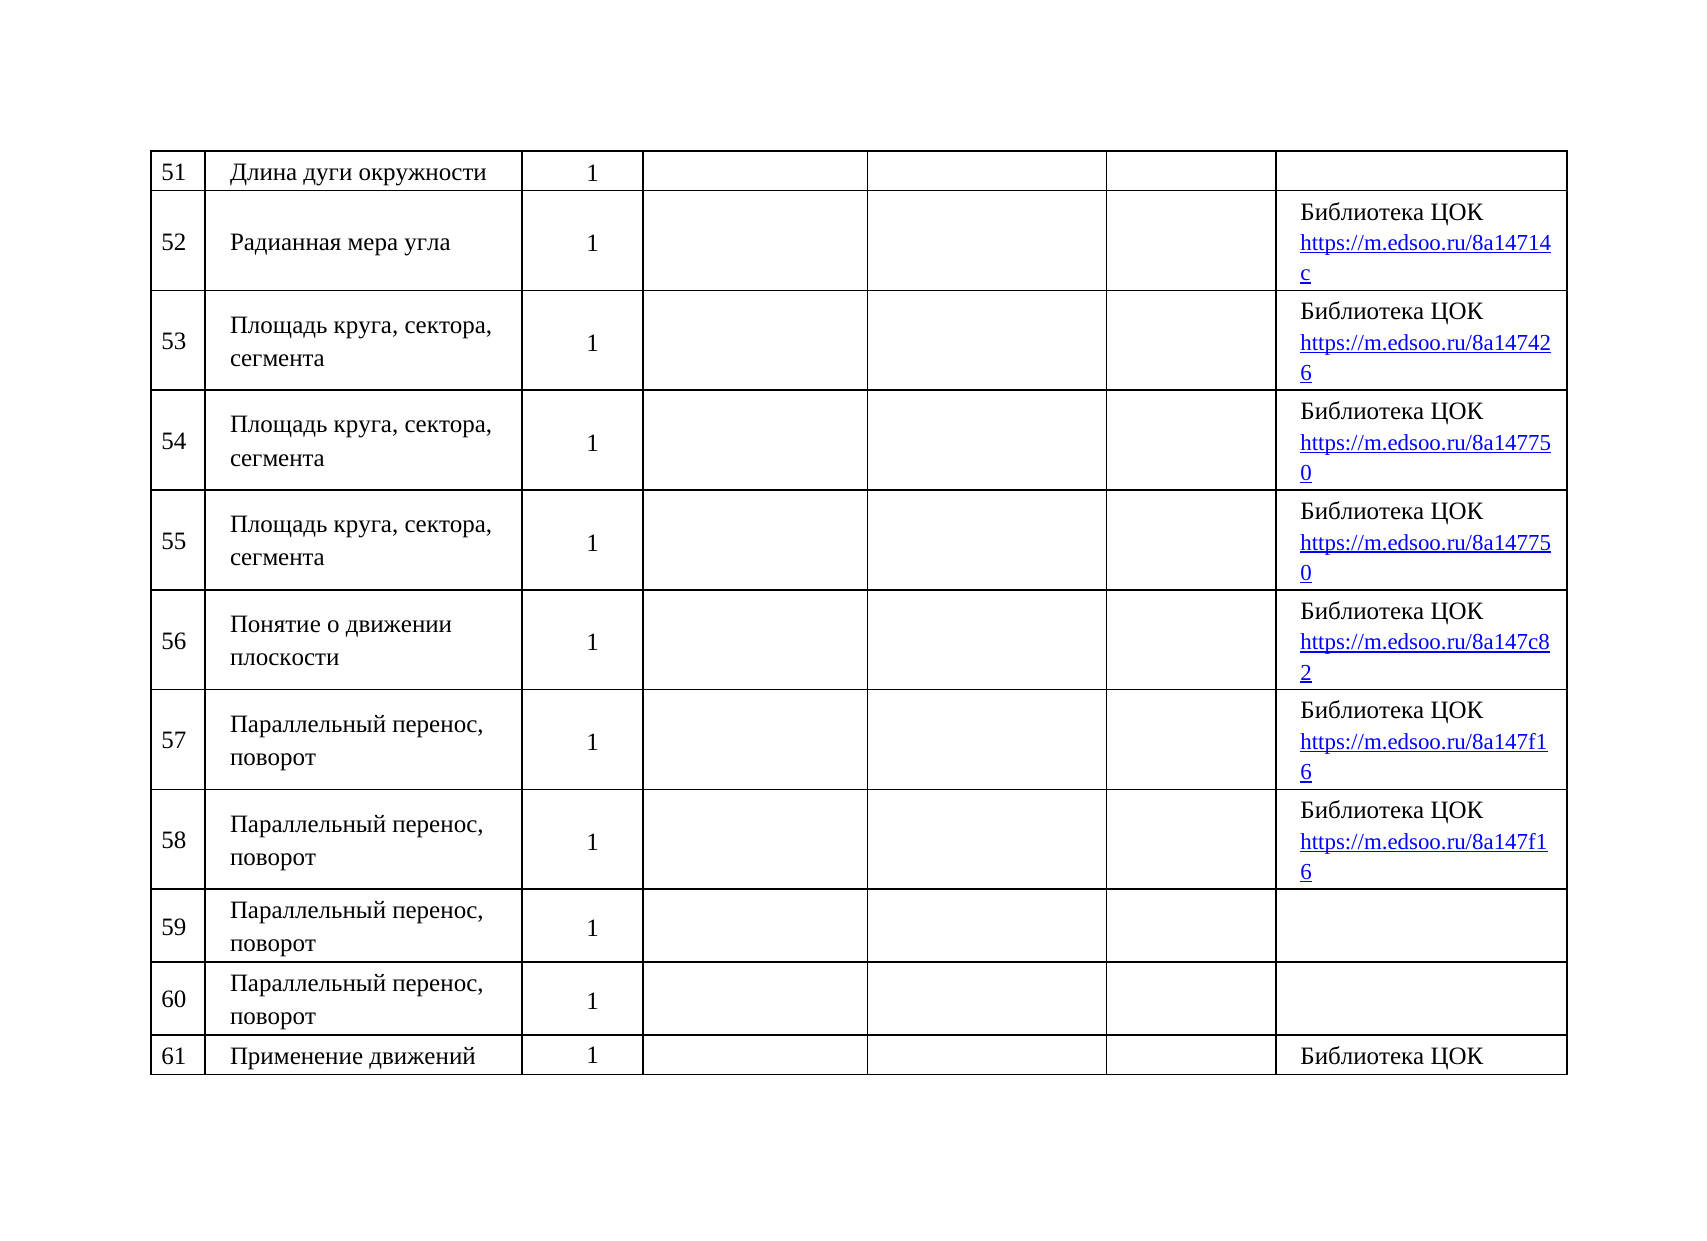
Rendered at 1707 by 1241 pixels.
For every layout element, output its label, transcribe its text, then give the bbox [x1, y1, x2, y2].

table_cell Понятие о движении плоскости [206, 591, 521, 689]
table_cell 1 [523, 191, 642, 289]
table_cell 56 [152, 591, 204, 689]
table_cell Библиотека ЦОК https://m.edsoo.ru/8a147f16 [1277, 690, 1566, 788]
table_cell [1277, 890, 1566, 961]
table_cell 53 [152, 291, 204, 389]
table_cell 54 [152, 391, 204, 489]
table_cell Параллельный перенос, поворот [206, 890, 521, 961]
table_cell [644, 1036, 867, 1074]
table_cell [868, 890, 1106, 961]
table_cell 1 [523, 890, 642, 961]
table_cell [868, 591, 1106, 689]
table_cell 59 [152, 890, 204, 961]
table_cell [644, 391, 867, 489]
table_cell [868, 690, 1106, 788]
table_cell 61 [152, 1036, 204, 1074]
table_cell 1 [523, 790, 642, 888]
table_cell Площадь круга, сектора, сегмента [206, 491, 521, 589]
table_cell Параллельный перенос, поворот [206, 790, 521, 888]
table_cell 1 [523, 690, 642, 788]
table_cell [1107, 491, 1275, 589]
table_cell [868, 191, 1106, 289]
table_cell 55 [152, 491, 204, 589]
table_cell 1 [523, 391, 642, 489]
table_cell [644, 191, 867, 289]
table_cell 58 [152, 790, 204, 888]
table_cell [644, 690, 867, 788]
table_cell Библиотека ЦОК https://m.edsoo.ru/8a147f16 [1277, 790, 1566, 888]
table_cell [1277, 152, 1566, 190]
table_cell Радианная мера угла [206, 191, 521, 289]
table_cell [868, 1036, 1106, 1074]
table_cell Библиотека ЦОК [1277, 1036, 1566, 1074]
table_cell 1 [523, 591, 642, 689]
table_cell Параллельный перенос, поворот [206, 690, 521, 788]
table_cell [644, 963, 867, 1034]
table_cell [1107, 191, 1275, 289]
table_cell [644, 152, 867, 190]
table_cell [868, 790, 1106, 888]
table_cell 52 [152, 191, 204, 289]
table_cell [644, 291, 867, 389]
table_cell Библиотека ЦОК https://m.edsoo.ru/8a147426 [1277, 291, 1566, 389]
table_cell [1107, 790, 1275, 888]
table_cell 1 [523, 491, 642, 589]
table_cell [868, 152, 1106, 190]
table_cell [644, 790, 867, 888]
table_cell Применение движений [206, 1036, 521, 1074]
table_cell Библиотека ЦОК https://m.edsoo.ru/8a14714c [1277, 191, 1566, 289]
table_cell [868, 391, 1106, 489]
table_cell [1107, 963, 1275, 1034]
table_cell Длина дуги окружности [206, 152, 521, 190]
table_cell [868, 491, 1106, 589]
table_cell 1 [523, 291, 642, 389]
table_cell [1107, 591, 1275, 689]
table_cell [644, 491, 867, 589]
table_cell Площадь круга, сектора, сегмента [206, 391, 521, 489]
table_cell [1107, 1036, 1275, 1074]
table_cell 57 [152, 690, 204, 788]
table_cell Библиотека ЦОК https://m.edsoo.ru/8a147750 [1277, 491, 1566, 589]
table_cell 1 [523, 963, 642, 1034]
table_cell 51 [152, 152, 204, 190]
table_cell Параллельный перенос, поворот [206, 963, 521, 1034]
table_cell 1 [523, 1036, 642, 1074]
table_cell [644, 591, 867, 689]
table_cell [1107, 391, 1275, 489]
table_cell [868, 291, 1106, 389]
table_cell [1107, 890, 1275, 961]
table_cell Площадь круга, сектора, сегмента [206, 291, 521, 389]
table_cell Библиотека ЦОК https://m.edsoo.ru/8a147c82 [1277, 591, 1566, 689]
table_cell Библиотека ЦОК https://m.edsoo.ru/8a147750 [1277, 391, 1566, 489]
table_cell [1277, 963, 1566, 1034]
table_cell 60 [152, 963, 204, 1034]
table_cell [1107, 291, 1275, 389]
table_cell [1107, 690, 1275, 788]
table_cell [644, 890, 867, 961]
table_cell [1107, 152, 1275, 190]
table_cell [868, 963, 1106, 1034]
table_cell 1 [523, 152, 642, 190]
